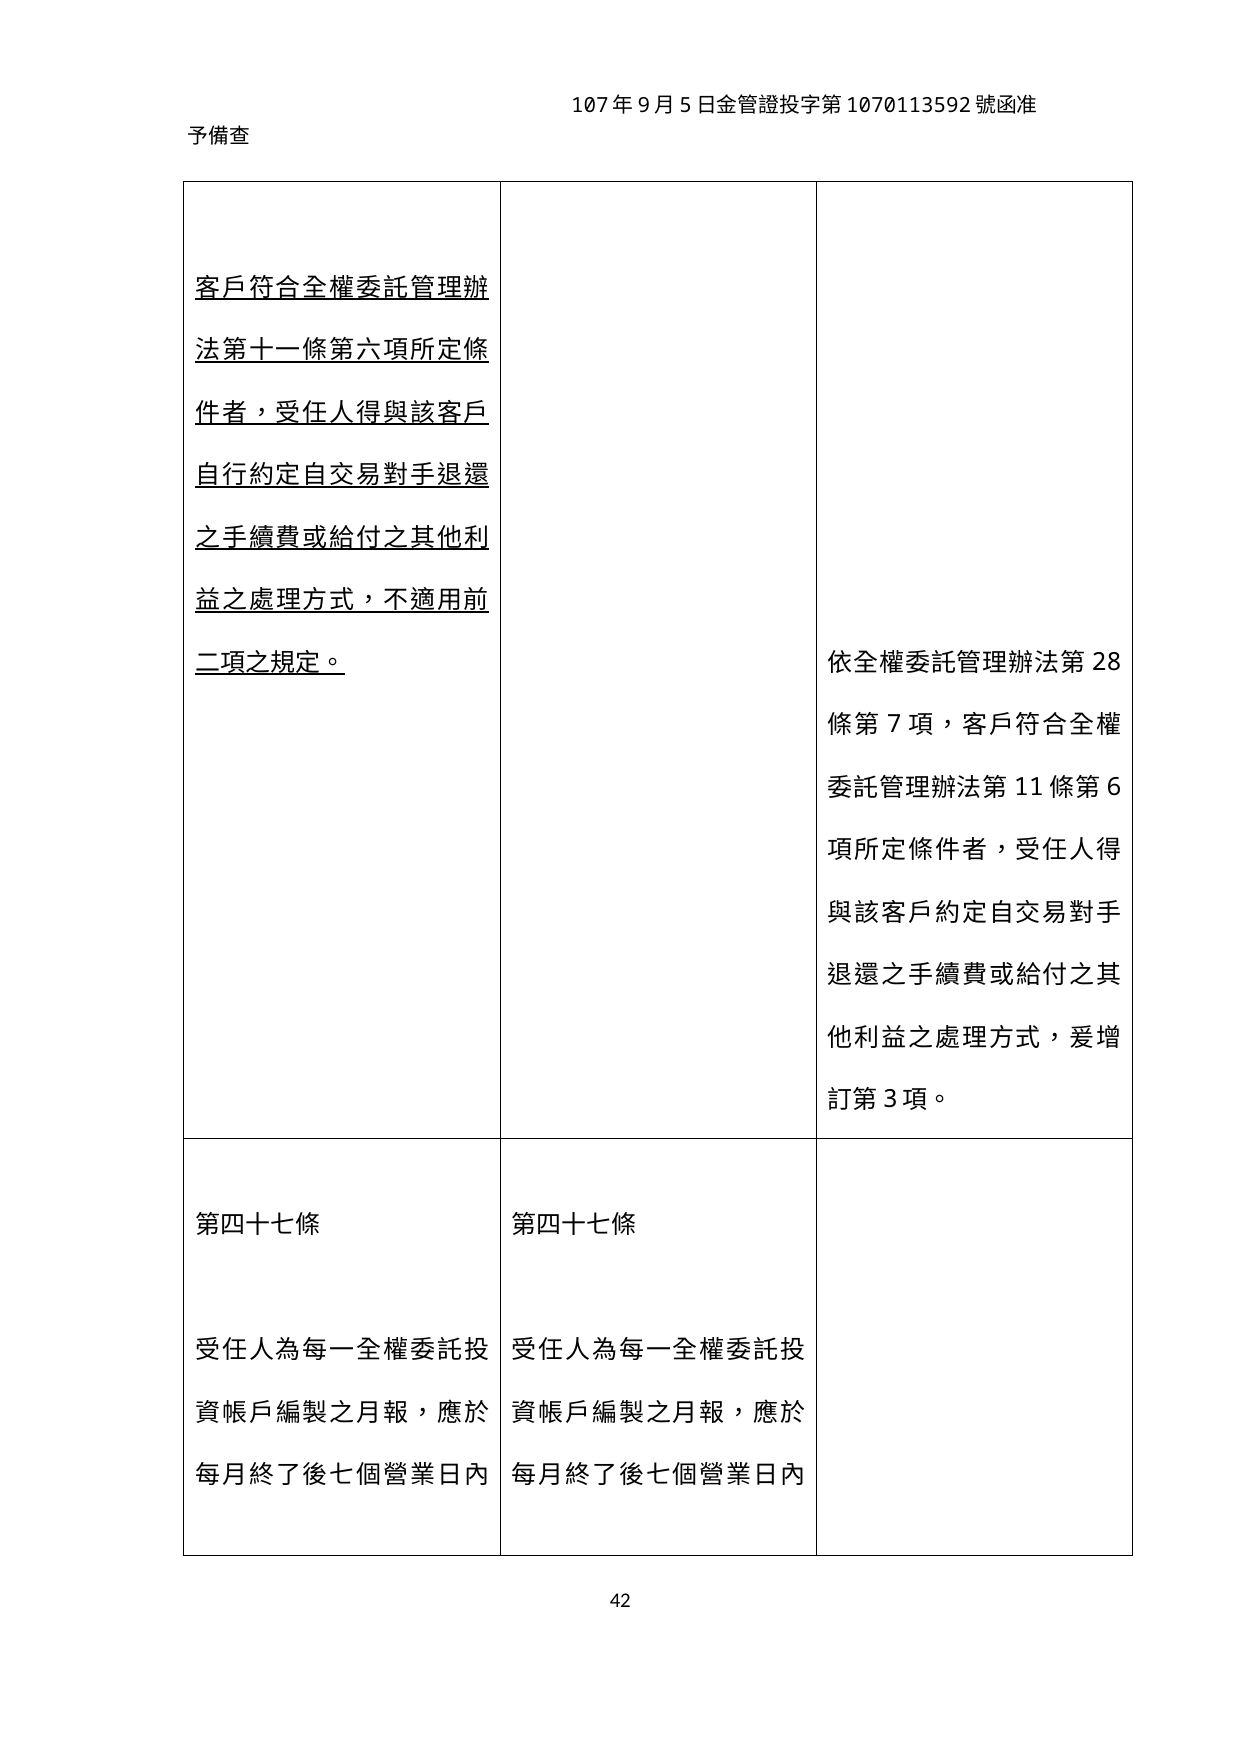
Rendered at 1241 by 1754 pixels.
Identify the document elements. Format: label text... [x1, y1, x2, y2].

table_cell 依全權委託管理辦法第28條第7項，客戶符合全權委託管理辦法第11條第6項所定條件者，受任人得與該客戶約定自交易對手退還之手續費或給付之其他利益之處理方式，爰增訂第3項。 [817, 182, 1132, 1137]
table_cell 第四十七條 受任人為每一全權委託投資帳戶編製之月報，應於每月終了後七個營業日內 [184, 1139, 500, 1555]
table_cell [501, 182, 816, 1137]
table_cell 第四十七條 受任人為每一全權委託投資帳戶編製之月報，應於每月終了後七個營業日內 [501, 1139, 816, 1555]
table_cell [817, 1139, 1132, 1555]
table_cell 客戶符合全權委託管理辦法第十一條第六項所定條件者，受任人得與該客戶自行約定自交易對手退還之手續費或給付之其他利益之處理方式，不適用前二項之規定。 [184, 182, 500, 1137]
